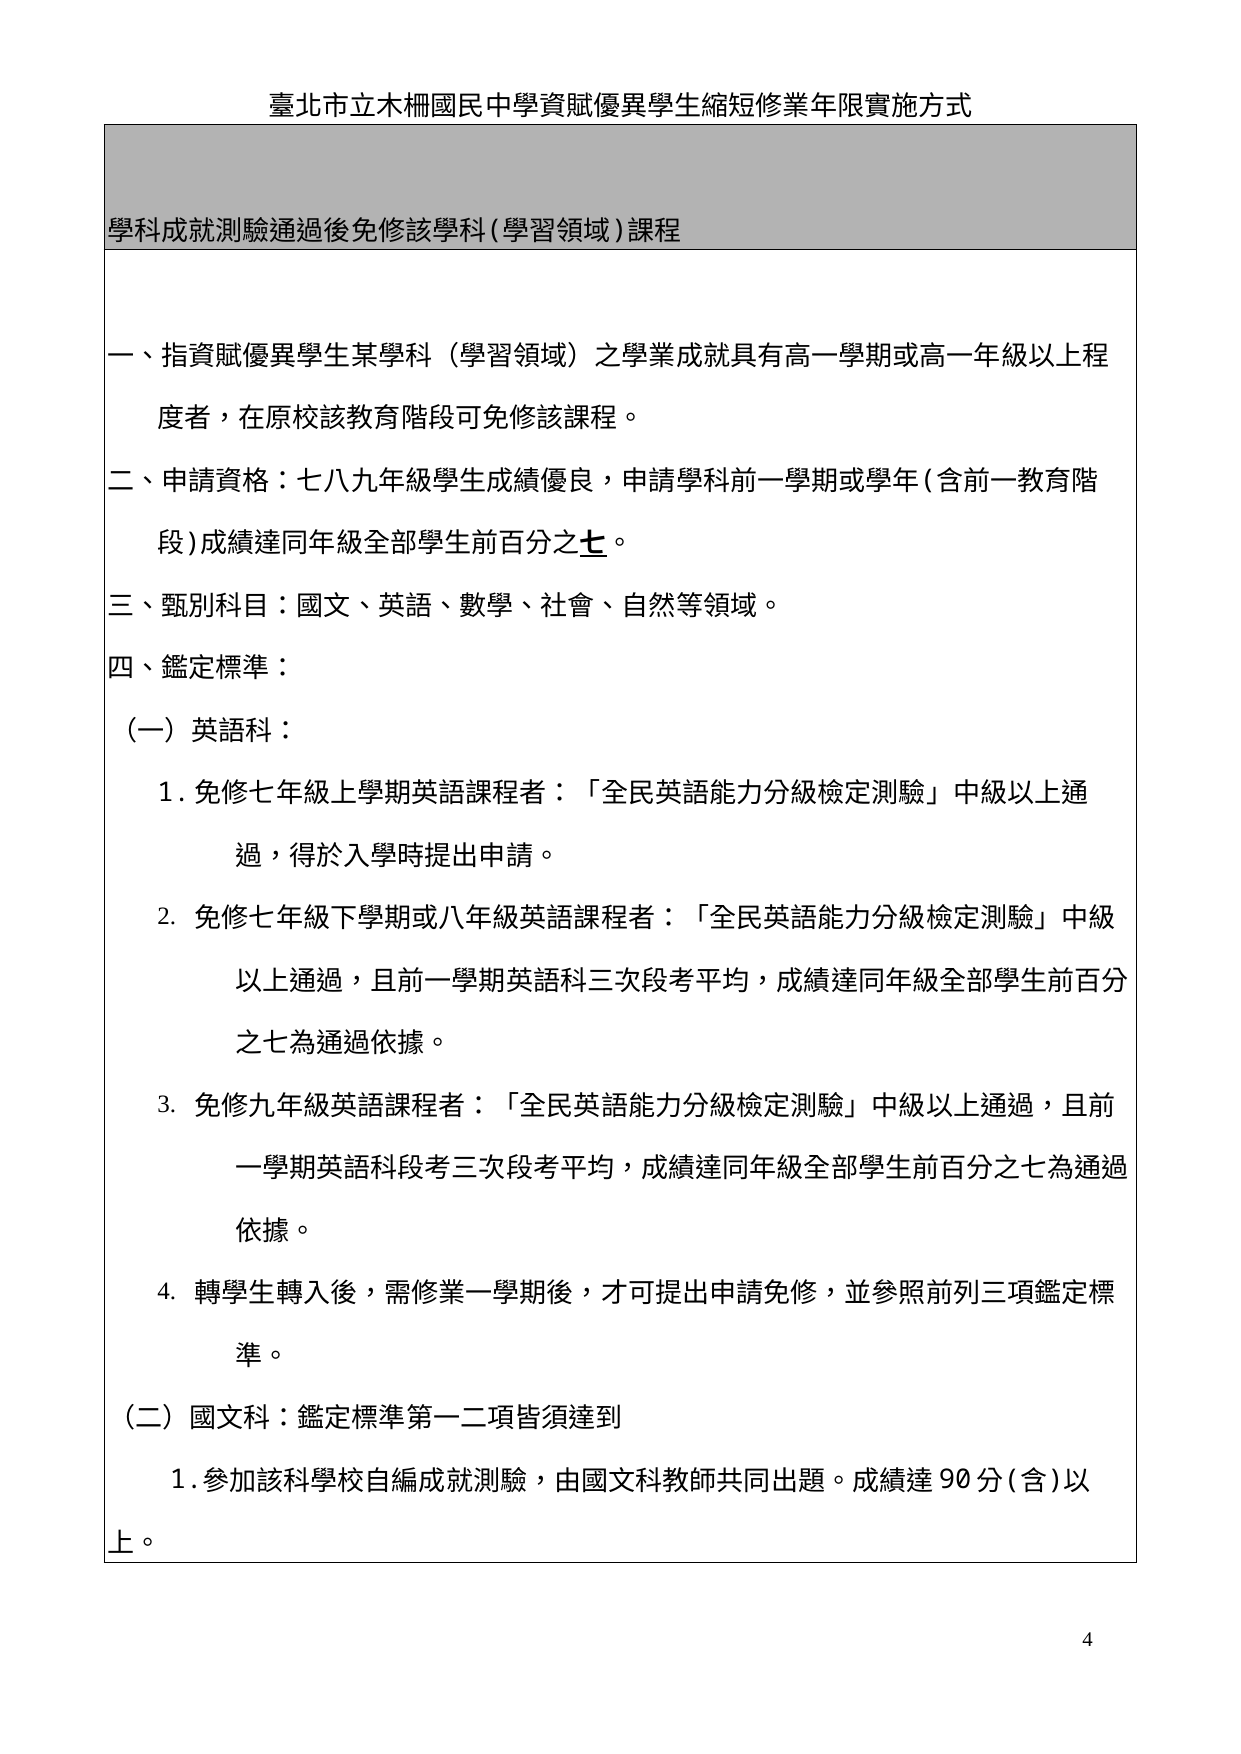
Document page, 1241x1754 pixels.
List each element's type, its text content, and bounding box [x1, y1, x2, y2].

table_header 學科成就測驗通過後免修該學科(學習領域)課程 [105, 125, 1136, 249]
table_cell 一、指資賦優異學生某學科（學習領域）之學業成就具有高一學期或高一年級以上程度者，在原校該教育階段可免修該課程。 二、申請資格：七八九年級學生成績優良，申請學科前一學期或學年(含前一教育階段)成績達同年級全部學生前百分之七。 三、甄別科目：國文、英語、數學、社會、自然等領域。 四、鑑定標準： （一）英語科： 免修七年級上學期英語課程者：「全民英語能力分級檢定測驗」中級以上通過，得於入學時提出申請。 免修七年級下學期或八年級英語課程者：「全民英語能力分級檢定測驗」中級以上通過，且前一學期英語科三次段考平均，成績達同年級全部學生前百分之七為通過依據。 免修九年級英語課程者：「全民英語能力分級檢定測驗」中級以上通過，且前一學期英語科段考三次段考平均，成績達同年級全部學生前百分之七為通過依據。 轉學生轉入後，需修業一學期後，才可提出申請免修，並參照前列三項鑑定標準。 （二）國文科：鑑定標準第一二項皆須達到 1.參加該科學校自編成就測驗，由國文科教師共同出題。成績達90分(含)以上。 2.提出一份論文報告(以高中小論文格式為準)，並參加國文科教學研究會所舉辦之口試。 ( (三) 數學科：鑑定標準 參加該科學校自編成就測驗成績達95分(含)以上。 通過前項測驗後，需經數學領域口試小組之考試通過。 (小組成員：數學領域之召集人、該年級數學教師、該班數學科任教師) (四) 社會科：鑑定標準第一二項皆須達到 1.參加社會領域自編成就測驗成績達90分(含)以上。 2.提出一份小論文報告，並通過社會領域教學研究會舉辦之口試。 ( (五) 自然科： 1.參加全國國中奧林匹亞競賽進入複選名單者。 五、成績考查： （一）段考成績：參加該年級段考，作為任課教師評量學習成績依據。 （二）平時成績：任課教師依指定作業、學習態度給分。 六、學習輔導： （一）由家長會同導師、該科（學習領域）任課教師及相關行政人員共同擬定學習輔導 計畫，加強自學輔導。 （二）通過甄選的學生，免修科目上課時間，以到圖書館個別自學為主。若家長另聘教師指導，由家長自付教師鐘點費，親師共同輔導免修課程規劃與安排。 （三）學生自習時段，需遵守圖書館使用規定，若圖書館外借或他用，學生則回原班，完全遵守校園安全規章。 （四）可妥善利用該科（學習領域）免修時間，實施其他學習課程或該科課程加深、加 廣之學習，並應定期追蹤輔導學生學習狀況及提供必要協助。 （五）親師密切配合關懷學生，若學生學習特質與適應狀況未臻理想，相關教師得建議家長最佳安置與輔導，確保學生校園安全與學習品質。 [105, 250, 1136, 1562]
text 臺北市立木柵國民中學資賦優異學生縮短修業年限實施方式 [148, 62, 1092, 124]
